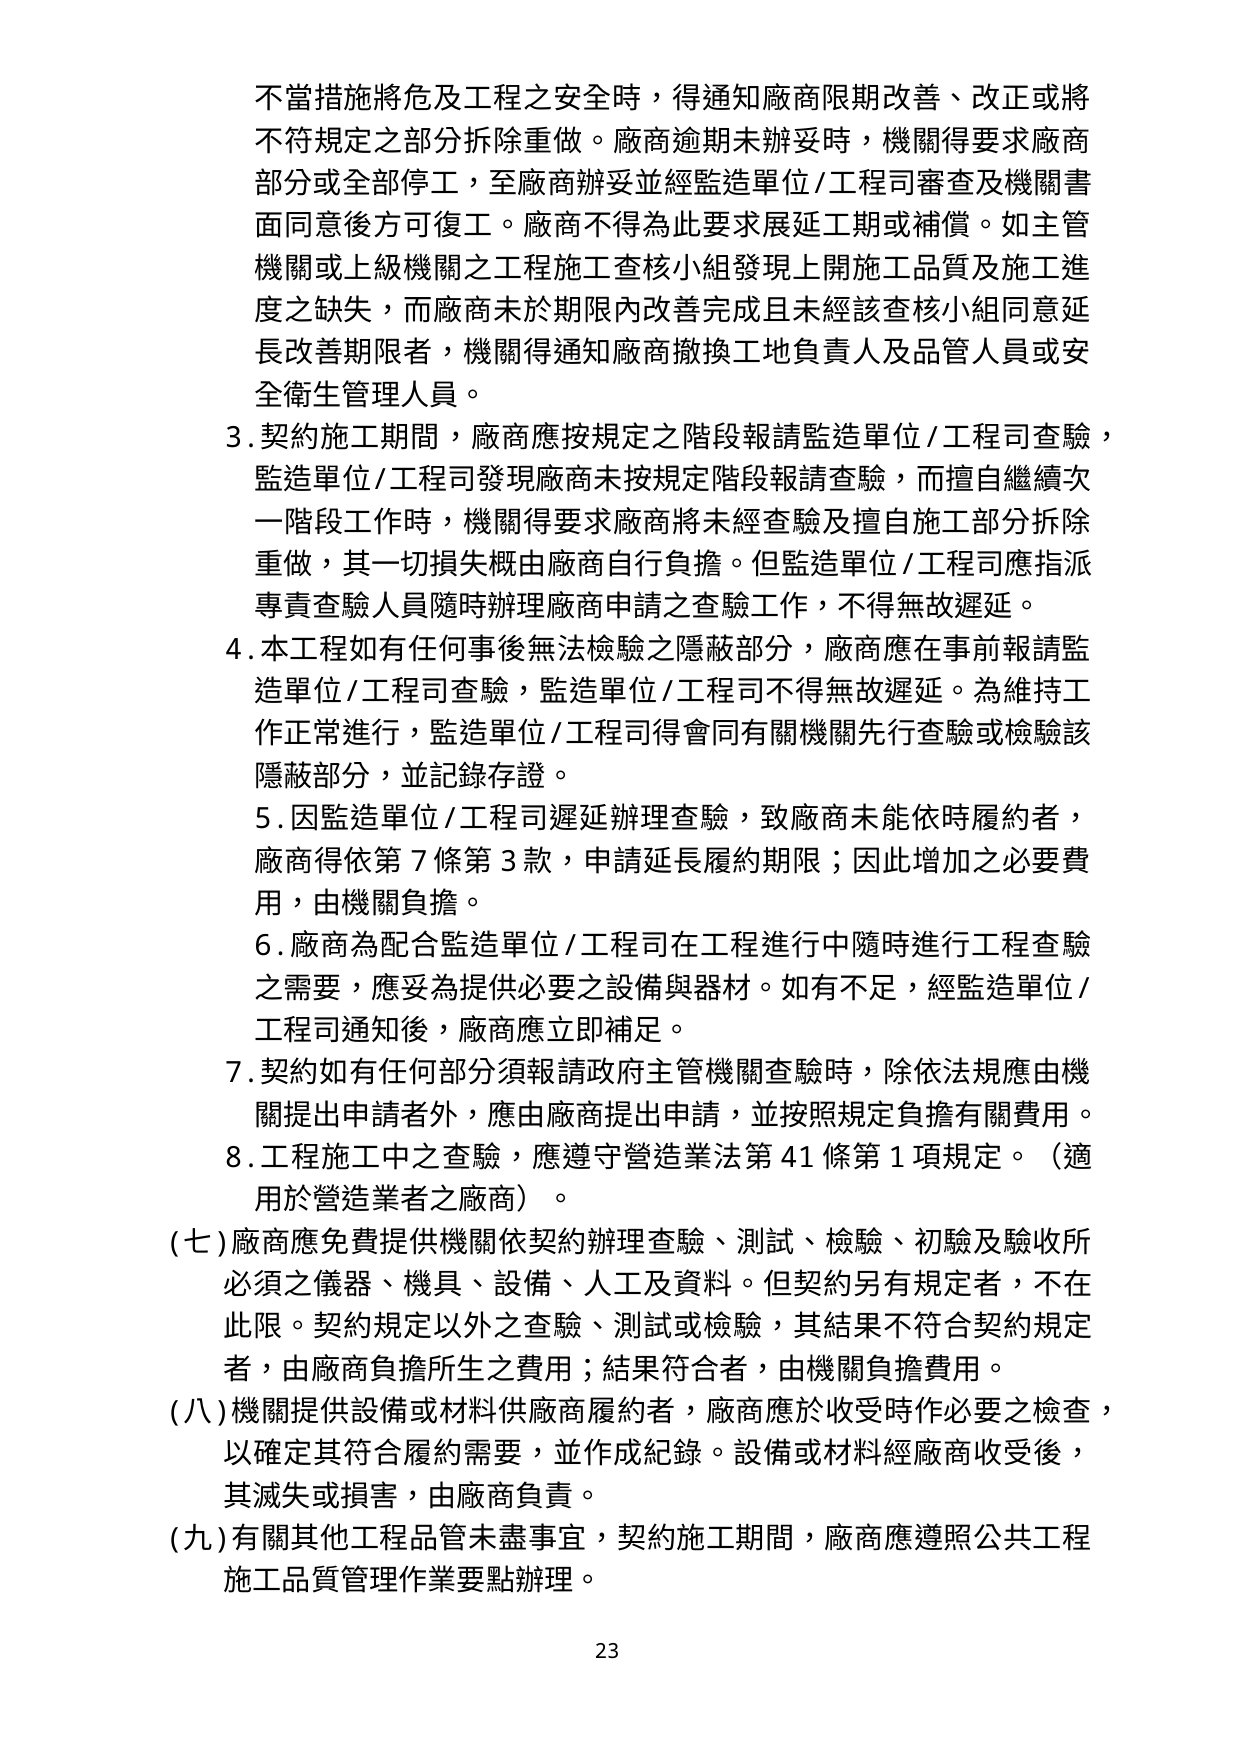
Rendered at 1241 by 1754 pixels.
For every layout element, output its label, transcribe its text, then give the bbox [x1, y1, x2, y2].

text 3.契約施工期間，廠商應按規定之階段報請監造單位/工程司查驗，監造單位/工程司發現廠商未按規定階段報請查驗，而擅自繼續次一階段工作時，機關得要求廠商將未經查驗及擅自施工部分拆除重做，其一切損失概由廠商自行負擔。但監造單位/工程司應指派專責查驗人員隨時辦理廠商申請之查驗工作，不得無故遲延。 [224, 413, 1092, 625]
text 6.廠商為配合監造單位/工程司在工程進行中隨時進行工程查驗之需要，應妥為提供必要之設備與器材。如有不足，經監造單位/工程司通知後，廠商應立即補足。 [254, 922, 1092, 1049]
text 8.工程施工中之查驗，應遵守營造業法第41條第1項規定。（適用於營造業者之廠商）。 [224, 1133, 1092, 1218]
text (九)有關其他工程品管未盡事宜，契約施工期間，廠商應遵照公共工程施工品質管理作業要點辦理。 [165, 1514, 1092, 1599]
text (七)廠商應免費提供機關依契約辦理查驗、測試、檢驗、初驗及驗收所必須之儀器、機具、設備、人工及資料。但契約另有規定者，不在此限。契約規定以外之查驗、測試或檢驗，其結果不符合契約規定者，由廠商負擔所生之費用；結果符合者，由機關負擔費用。 [165, 1218, 1092, 1387]
text 4.本工程如有任何事後無法檢驗之隱蔽部分，廠商應在事前報請監造單位/工程司查驗，監造單位/工程司不得無故遲延。為維持工作正常進行，監造單位/工程司得會同有關機關先行查驗或檢驗該隱蔽部分，並記錄存證。 [224, 625, 1092, 795]
text 7.契約如有任何部分須報請政府主管機關查驗時，除依法規應由機關提出申請者外，應由廠商提出申請，並按照規定負擔有關費用。 [224, 1049, 1092, 1133]
text 不當措施將危及工程之安全時，得通知廠商限期改善、改正或將不符規定之部分拆除重做。廠商逾期未辦妥時，機關得要求廠商部分或全部停工，至廠商辦妥並經監造單位/工程司審查及機關書面同意後方可復工。廠商不得為此要求展延工期或補償。如主管機關或上級機關之工程施工查核小組發現上開施工品質及施工進度之缺失，而廠商未於期限內改善完成且未經該查核小組同意延長改善期限者，機關得通知廠商撤換工地負責人及品管人員或安全衛生管理人員。 [254, 75, 1092, 413]
text (八)機關提供設備或材料供廠商履約者，廠商應於收受時作必要之檢查，以確定其符合履約需要，並作成紀錄。設備或材料經廠商收受後，其滅失或損害，由廠商負責。 [165, 1387, 1092, 1514]
text 5.因監造單位/工程司遲延辦理查驗，致廠商未能依時履約者，廠商得依第7條第3款，申請延長履約期限；因此增加之必要費用，由機關負擔。 [254, 795, 1092, 922]
